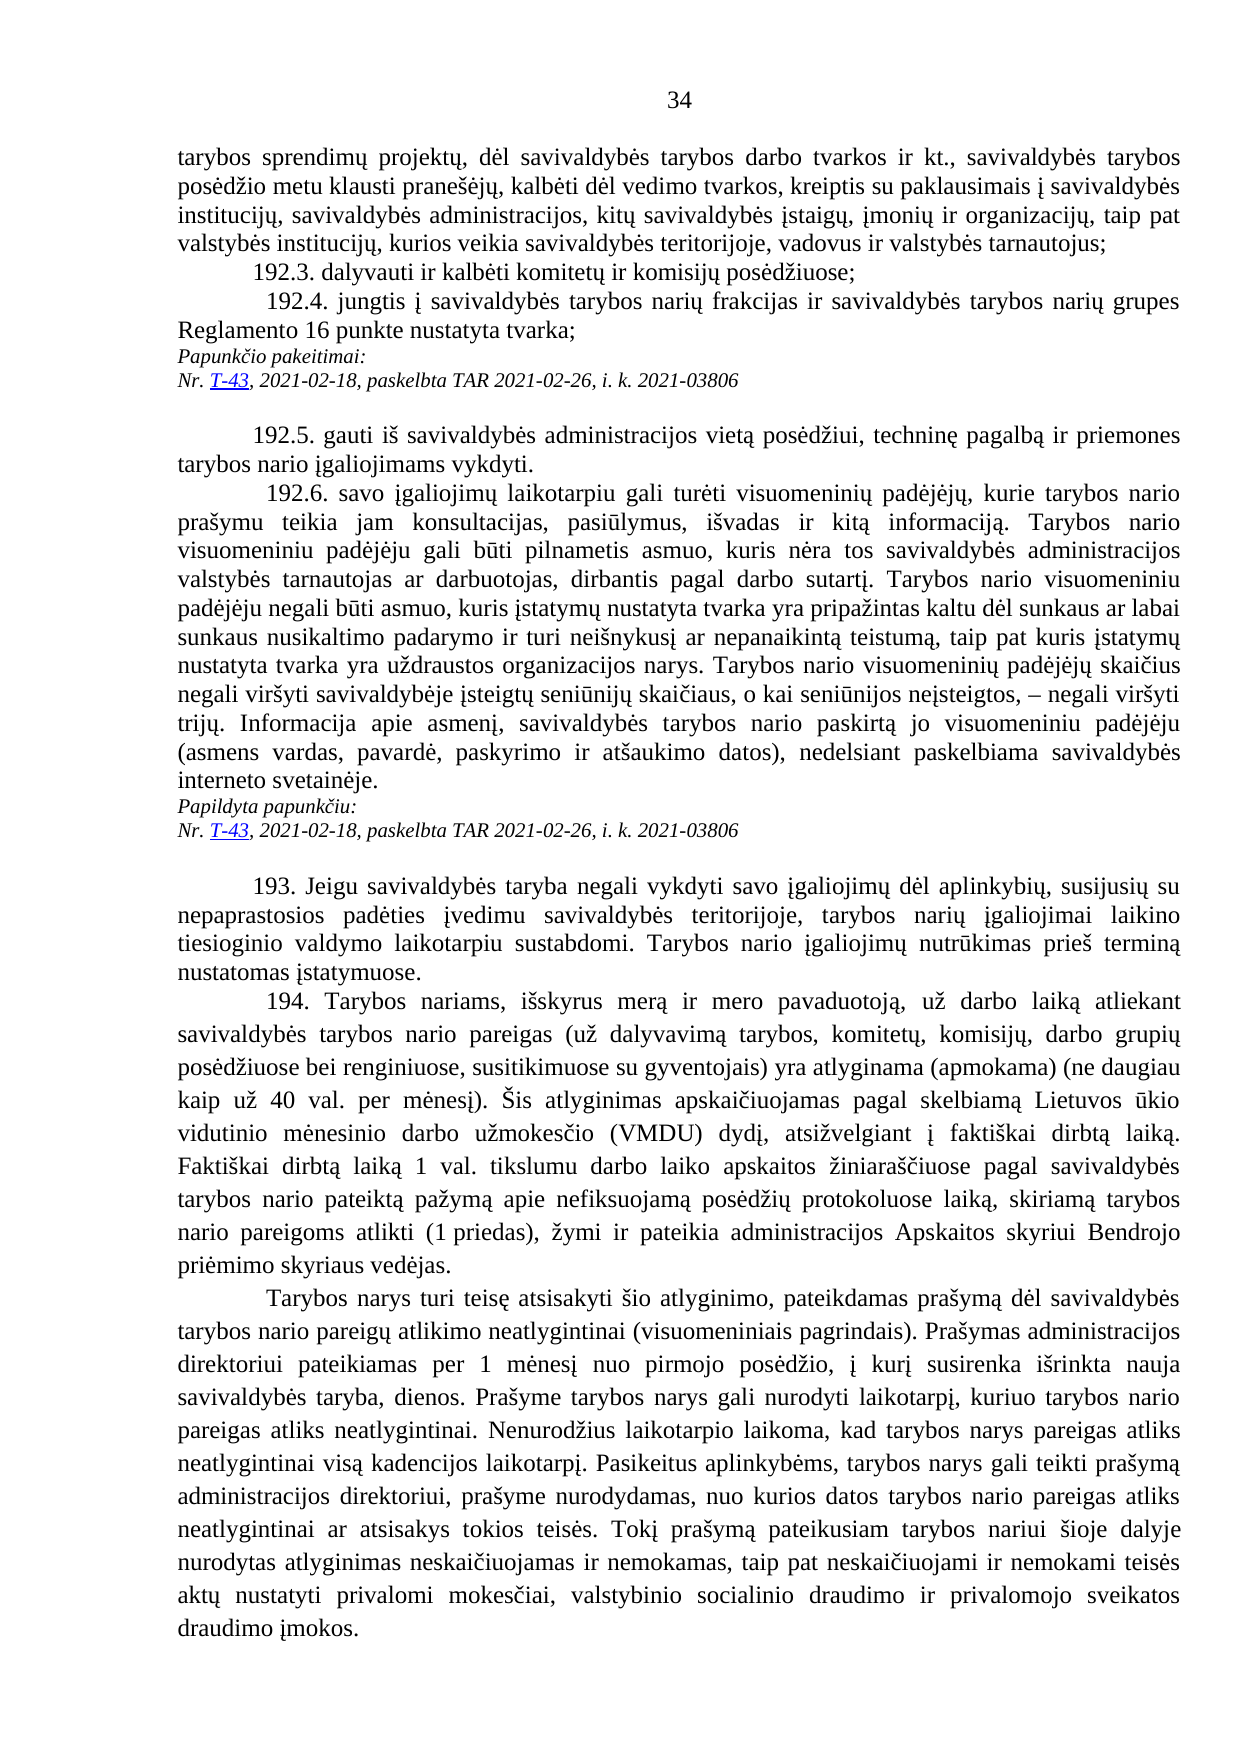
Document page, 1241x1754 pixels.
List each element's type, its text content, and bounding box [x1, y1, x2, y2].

text 192.3. dalyvauti ir kalbėti komitetų ir komisijų posėdžiuose; [177, 257, 1181, 286]
text 192.4. jungtis į savivaldybės tarybos narių frakcijas ir savivaldybės tarybos narių grupes Reglamento 16 punkte nustatyta tvarka; [177, 286, 1181, 343]
text Nr. T-43, 2021-02-18, paskelbta TAR 2021-02-26, i. k. 2021-03806 [177, 818, 1181, 842]
text Nr. T-43, 2021-02-18, paskelbta TAR 2021-02-26, i. k. 2021-03806 [177, 368, 1181, 392]
text Tarybos narys turi teisę atsisakyti šio atlyginimo, pateikdamas prašymą dėl savivaldybės tarybos nario pareigų atlikimo neatlygintinai (visuomeniniais pagrindais). Prašymas administracijos direktoriui pateikiamas per 1 mėnesį nuo pirmojo posėdžio, į kurį susirenka išrinkta nauja savivaldybės taryba, dienos. Prašyme tarybos narys gali nurodyti laikotarpį, kuriuo tarybos nario pareigas atliks neatlygintinai. Nenurodžius laikotarpio laikoma, kad tarybos narys pareigas atliks neatlygintinai visą kadencijos laikotarpį. Pasikeitus aplinkybėms, tarybos narys gali teikti prašymą administracijos direktoriui, prašyme nurodydamas, nuo kurios datos tarybos nario pareigas atliks neatlygintinai ar atsisakys tokios teisės. Tokį prašymą pateikusiam tarybos nariui šioje dalyje nurodytas atlyginimas neskaičiuojamas ir nemokamas, taip pat neskaičiuojami ir nemokami teisės aktų nustatyti privalomi mokesčiai, valstybinio socialinio draudimo ir privalomojo sveikatos draudimo įmokos. [177, 1283, 1181, 1642]
text 194. Tarybos nariams, išskyrus merą ir mero pavaduotoją, už darbo laiką atliekant savivaldybės tarybos nario pareigas (už dalyvavimą tarybos, komitetų, komisijų, darbo grupių posėdžiuose bei renginiuose, susitikimuose su gyventojais) yra atlyginama (apmokama) (ne daugiau kaip už 40 val. per mėnesį). Šis atlyginimas apskaičiuojamas pagal skelbiamą Lietuvos ūkio vidutinio mėnesinio darbo užmokesčio (VMDU) dydį, atsižvelgiant į faktiškai dirbtą laiką. Faktiškai dirbtą laiką 1 val. tikslumu darbo laiko apskaitos žiniaraščiuose pagal savivaldybės tarybos nario pateiktą pažymą apie nefiksuojamą posėdžių protokoluose laiką, skiriamą tarybos nario pareigoms atlikti (1 priedas), žymi ir pateikia administracijos Apskaitos skyriui Bendrojo priėmimo skyriaus vedėjas. [177, 986, 1181, 1279]
text Papildyta papunkčiu: [177, 794, 1181, 818]
text 193. Jeigu savivaldybės taryba negali vykdyti savo įgaliojimų dėl aplinkybių, susijusių su nepaprastosios padėties įvedimu savivaldybės teritorijoje, tarybos narių įgaliojimai laikino tiesioginio valdymo laikotarpiu sustabdomi. Tarybos nario įgaliojimų nutrūkimas prieš terminą nustatomas įstatymuose. [177, 871, 1181, 986]
text 192.5. gauti iš savivaldybės administracijos vietą posėdžiui, techninę pagalbą ir priemones tarybos nario įgaliojimams vykdyti. [177, 420, 1181, 478]
text tarybos sprendimų projektų, dėl savivaldybės tarybos darbo tvarkos ir kt., savivaldybės tarybos posėdžio metu klausti pranešėjų, kalbėti dėl vedimo tvarkos, kreiptis su paklausimais į savivaldybės institucijų, savivaldybės administracijos, kitų savivaldybės įstaigų, įmonių ir organizacijų, taip pat valstybės institucijų, kurios veikia savivaldybės teritorijoje, vadovus ir valstybės tarnautojus; [177, 142, 1181, 257]
text Papunkčio pakeitimai: [177, 343, 1181, 368]
text 192.6. savo įgaliojimų laikotarpiu gali turėti visuomeninių padėjėjų, kurie tarybos nario prašymu teikia jam konsultacijas, pasiūlymus, išvadas ir kitą informaciją. Tarybos nario visuomeniniu padėjėju gali būti pilnametis asmuo, kuris nėra tos savivaldybės administracijos valstybės tarnautojas ar darbuotojas, dirbantis pagal darbo sutartį. Tarybos nario visuomeniniu padėjėju negali būti asmuo, kuris įstatymų nustatyta tvarka yra pripažintas kaltu dėl sunkaus ar labai sunkaus nusikaltimo padarymo ir turi neišnykusį ar nepanaikintą teistumą, taip pat kuris įstatymų nustatyta tvarka yra uždraustos organizacijos narys. Tarybos nario visuomeninių padėjėjų skaičius negali viršyti savivaldybėje įsteigtų seniūnijų skaičiaus, o kai seniūnijos neįsteigtos, – negali viršyti trijų. Informacija apie asmenį, savivaldybės tarybos nario paskirtą jo visuomeniniu padėjėju (asmens vardas, pavardė, paskyrimo ir atšaukimo datos), nedelsiant paskelbiama savivaldybės interneto svetainėje. [177, 478, 1181, 794]
